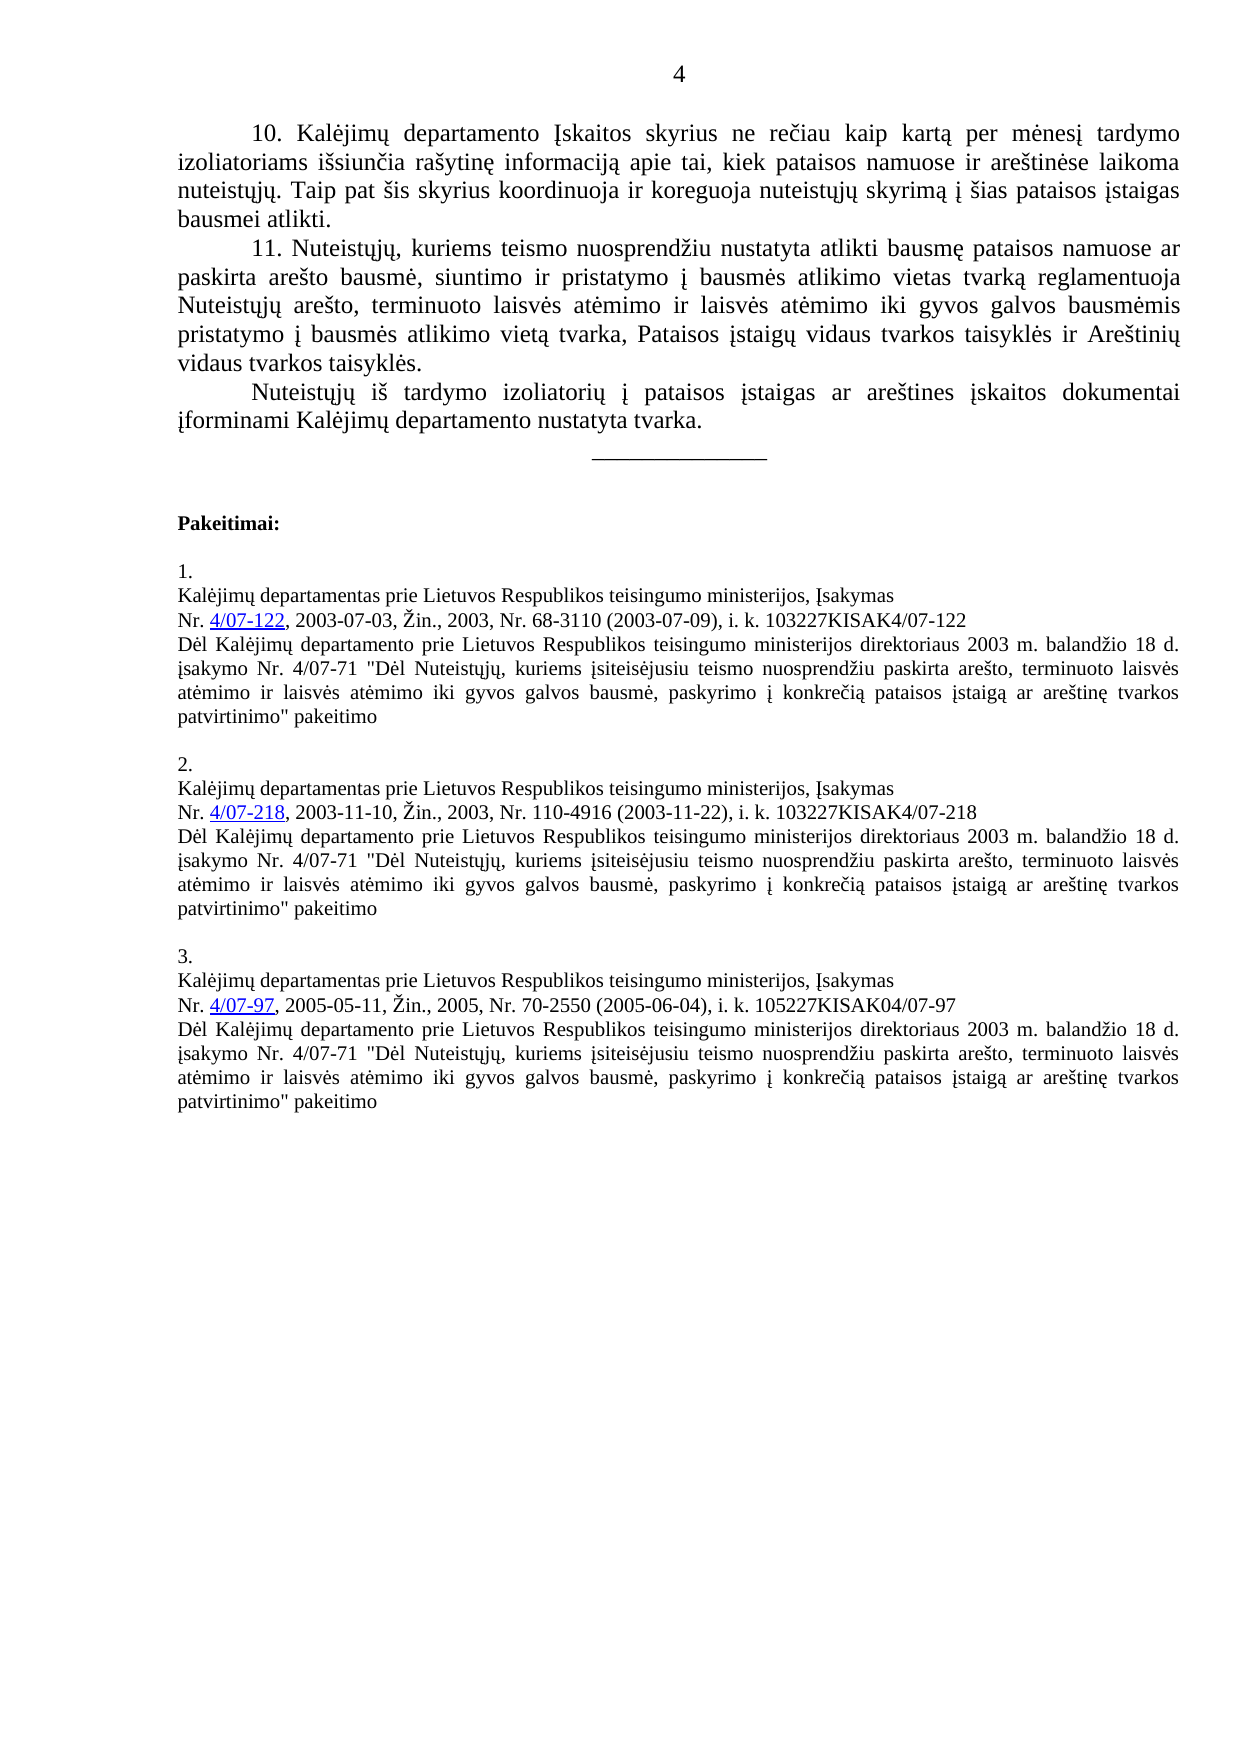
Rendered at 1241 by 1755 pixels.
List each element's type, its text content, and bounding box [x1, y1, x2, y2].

text Kalėjimų departamentas prie Lietuvos Respublikos teisingumo ministerijos, Įsakymas [177, 968, 1181, 992]
text Dėl Kalėjimų departamento prie Lietuvos Respublikos teisingumo ministerijos direktoriaus 2003 m. balandžio 18 d. įsakymo Nr. 4/07-71 "Dėl Nuteistųjų, kuriems įsiteisėjusiu teismo nuosprendžiu paskirta arešto, terminuoto laisvės atėmimo ir laisvės atėmimo iki gyvos galvos bausmė, paskyrimo į konkrečią pataisos įstaigą ar areštinę tvarkos patvirtinimo" pakeitimo [177, 632, 1181, 728]
text Dėl Kalėjimų departamento prie Lietuvos Respublikos teisingumo ministerijos direktoriaus 2003 m. balandžio 18 d. įsakymo Nr. 4/07-71 "Dėl Nuteistųjų, kuriems įsiteisėjusiu teismo nuosprendžiu paskirta arešto, terminuoto laisvės atėmimo ir laisvės atėmimo iki gyvos galvos bausmė, paskyrimo į konkrečią pataisos įstaigą ar areštinę tvarkos patvirtinimo" pakeitimo [177, 824, 1181, 920]
text Nr. 4/07-218, 2003-11-10, Žin., 2003, Nr. 110-4916 (2003-11-22), i. k. 103227KISAK4/07-218 [177, 800, 1181, 824]
text ______________ [177, 434, 1181, 463]
text 1. [177, 559, 1181, 583]
text Kalėjimų departamentas prie Lietuvos Respublikos teisingumo ministerijos, Įsakymas [177, 583, 1181, 607]
text Nuteistųjų iš tardymo izoliatorių į pataisos įstaigas ar areštines įskaitos dokumentai įforminami Kalėjimų departamento nustatyta tvarka. [177, 377, 1181, 434]
text Nr. 4/07-122, 2003-07-03, Žin., 2003, Nr. 68-3110 (2003-07-09), i. k. 103227KISAK4/07-122 [177, 607, 1181, 632]
text Nr. 4/07-97, 2005-05-11, Žin., 2005, Nr. 70-2550 (2005-06-04), i. k. 105227KISAK04/07-97 [177, 992, 1181, 1017]
text 11. Nuteistųjų, kuriems teismo nuosprendžiu nustatyta atlikti bausmę pataisos namuose ar paskirta arešto bausmė, siuntimo ir pristatymo į bausmės atlikimo vietas tvarką reglamentuoja Nuteistųjų arešto, terminuoto laisvės atėmimo ir laisvės atėmimo iki gyvos galvos bausmėmis pristatymo į bausmės atlikimo vietą tvarka, Pataisos įstaigų vidaus tvarkos taisyklės ir Areštinių vidaus tvarkos taisyklės. [177, 233, 1181, 377]
text 10. Kalėjimų departamento Įskaitos skyrius ne rečiau kaip kartą per mėnesį tardymo izoliatoriams išsiunčia rašytinę informaciją apie tai, kiek pataisos namuose ir areštinėse laikoma nuteistųjų. Taip pat šis skyrius koordinuoja ir koreguoja nuteistųjų skyrimą į šias pataisos įstaigas bausmei atlikti. [177, 118, 1181, 233]
text Pakeitimai: [177, 511, 1181, 535]
text Kalėjimų departamentas prie Lietuvos Respublikos teisingumo ministerijos, Įsakymas [177, 776, 1181, 800]
text 2. [177, 752, 1181, 776]
text Dėl Kalėjimų departamento prie Lietuvos Respublikos teisingumo ministerijos direktoriaus 2003 m. balandžio 18 d. įsakymo Nr. 4/07-71 "Dėl Nuteistųjų, kuriems įsiteisėjusiu teismo nuosprendžiu paskirta arešto, terminuoto laisvės atėmimo ir laisvės atėmimo iki gyvos galvos bausmė, paskyrimo į konkrečią pataisos įstaigą ar areštinę tvarkos patvirtinimo" pakeitimo [177, 1017, 1181, 1113]
text 3. [177, 944, 1181, 968]
